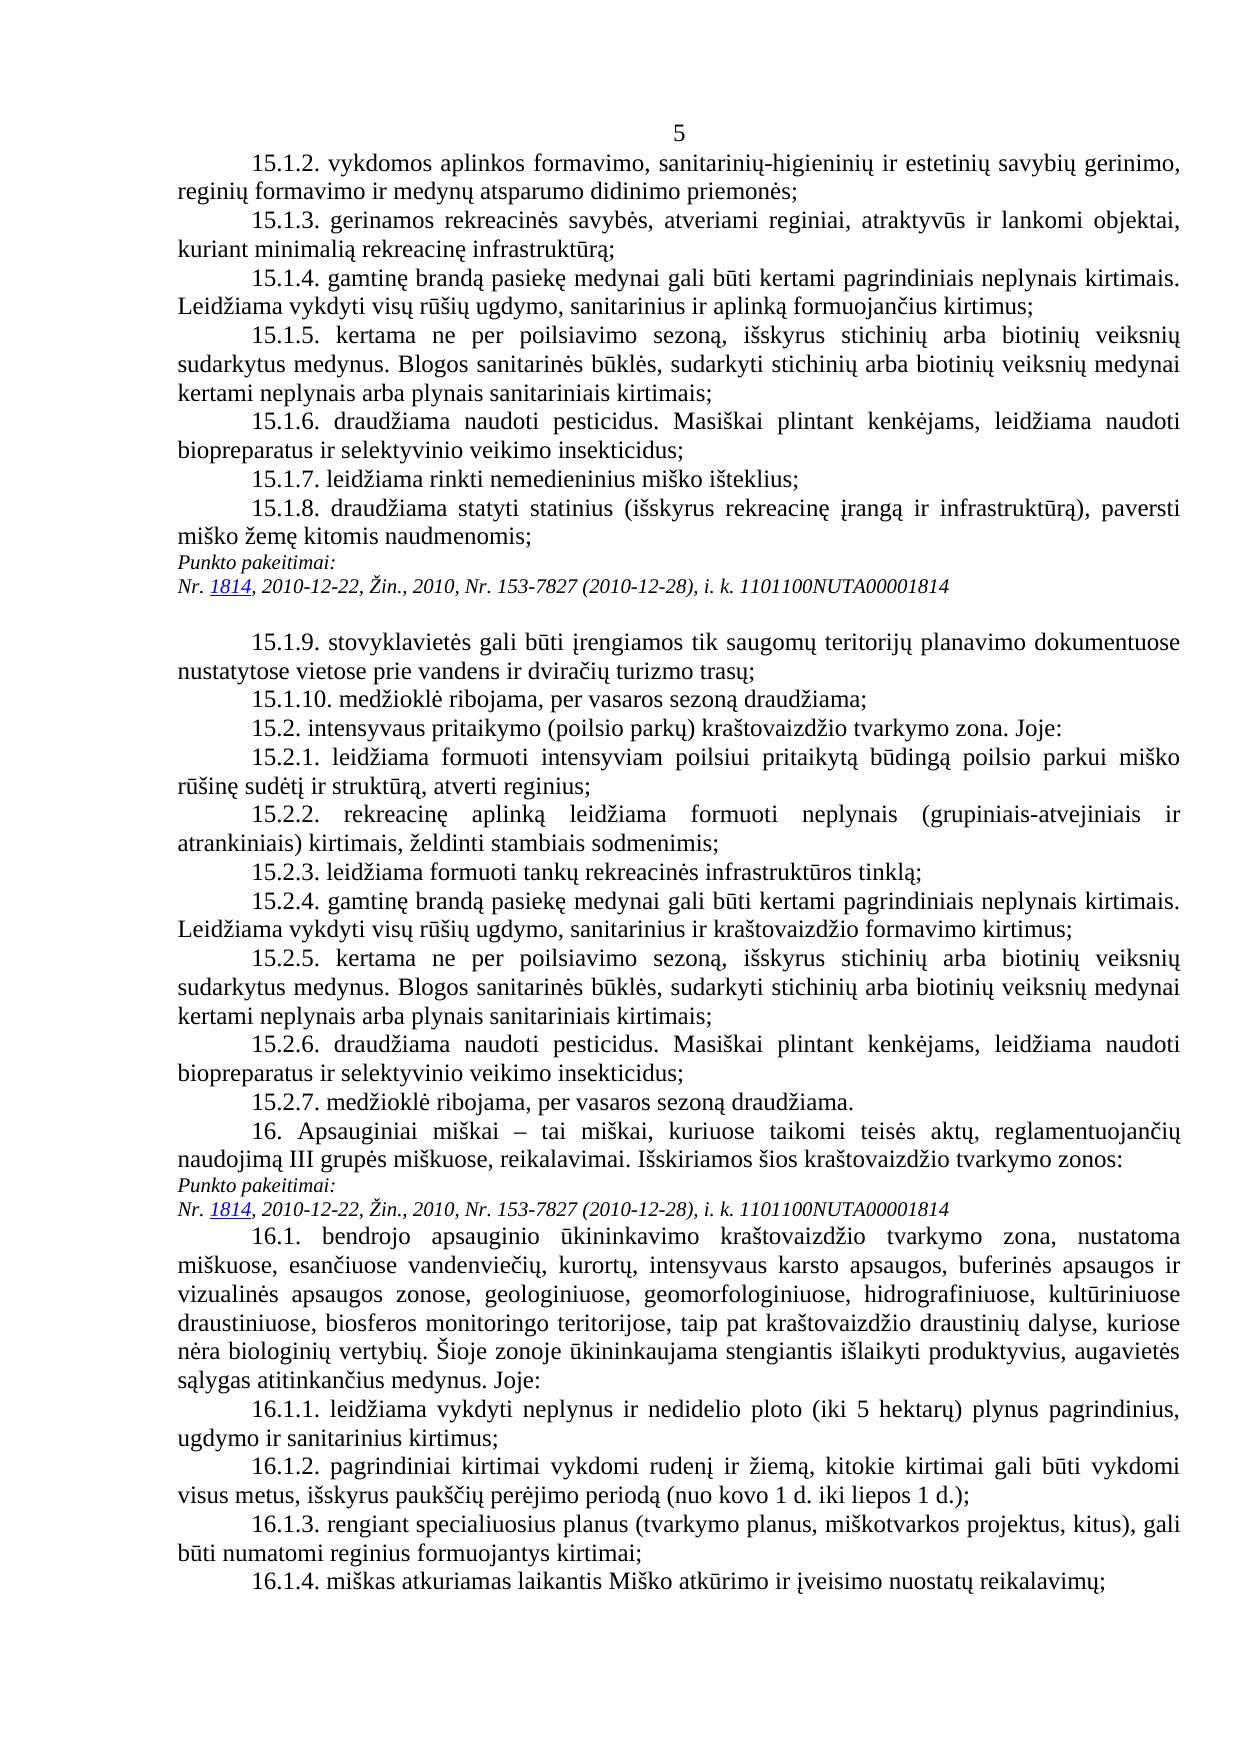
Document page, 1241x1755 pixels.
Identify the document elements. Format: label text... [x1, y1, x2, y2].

text 15.1.10. medžioklė ribojama, per vasaros sezoną draudžiama; [177, 684, 1181, 713]
text 15.2. intensyvaus pritaikymo (poilsio parkų) kraštovaizdžio tvarkymo zona. Joje: [177, 713, 1181, 742]
text 16.1.1. leidžiama vykdyti neplynus ir nedidelio ploto (iki 5 hektarų) plynus pagrindinius, ugdymo ir sanitarinius kirtimus; [177, 1394, 1181, 1451]
text 15.1.5. kertama ne per poilsiavimo sezoną, išskyrus stichinių arba biotinių veiksnių sudarkytus medynus. Blogos sanitarinės būklės, sudarkyti stichinių arba biotinių veiksnių medynai kertami neplynais arba plynais sanitariniais kirtimais; [177, 320, 1181, 406]
text 15.2.7. medžioklė ribojama, per vasaros sezoną draudžiama. [177, 1087, 1181, 1116]
text 16.1.3. rengiant specialiuosius planus (tvarkymo planus, miškotvarkos projektus, kitus), gali būti numatomi reginius formuojantys kirtimai; [177, 1509, 1181, 1566]
text 16. Apsauginiai miškai – tai miškai, kuriuose taikomi teisės aktų, reglamentuojančių naudojimą III grupės miškuose, reikalavimai. Išskiriamos šios kraštovaizdžio tvarkymo zonos: [177, 1116, 1181, 1173]
text 16.1.4. miškas atkuriamas laikantis Miško atkūrimo ir įveisimo nuostatų reikalavimų; [177, 1566, 1181, 1595]
text 15.2.5. kertama ne per poilsiavimo sezoną, išskyrus stichinių arba biotinių veiksnių sudarkytus medynus. Blogos sanitarinės būklės, sudarkyti stichinių arba biotinių veiksnių medynai kertami neplynais arba plynais sanitariniais kirtimais; [177, 943, 1181, 1029]
text 15.2.1. leidžiama formuoti intensyviam poilsiui pritaikytą būdingą poilsio parkui miško rūšinę sudėtį ir struktūrą, atverti reginius; [177, 742, 1181, 799]
text 15.1.4. gamtinę brandą pasiekę medynai gali būti kertami pagrindiniais neplynais kirtimais. Leidžiama vykdyti visų rūšių ugdymo, sanitarinius ir aplinką formuojančius kirtimus; [177, 263, 1181, 320]
text 15.1.3. gerinamos rekreacinės savybės, atveriami reginiai, atraktyvūs ir lankomi objektai, kuriant minimalią rekreacinę infrastruktūrą; [177, 205, 1181, 263]
text 16.1.2. pagrindiniai kirtimai vykdomi rudenį ir žiemą, kitokie kirtimai gali būti vykdomi visus metus, išskyrus paukščių perėjimo periodą (nuo kovo 1 d. iki liepos 1 d.); [177, 1451, 1181, 1509]
text 15.1.8. draudžiama statyti statinius (išskyrus rekreacinę įrangą ir infrastruktūrą), paversti miško žemę kitomis naudmenomis; [177, 493, 1181, 550]
text Punkto pakeitimai: [177, 550, 1181, 574]
text 15.1.6. draudžiama naudoti pesticidus. Masiškai plintant kenkėjams, leidžiama naudoti biopreparatus ir selektyvinio veikimo insekticidus; [177, 406, 1181, 464]
text 15.2.6. draudžiama naudoti pesticidus. Masiškai plintant kenkėjams, leidžiama naudoti biopreparatus ir selektyvinio veikimo insekticidus; [177, 1029, 1181, 1087]
text 15.2.2. rekreacinę aplinką leidžiama formuoti neplynais (grupiniais-atvejiniais ir atrankiniais) kirtimais, želdinti stambiais sodmenimis; [177, 799, 1181, 857]
text Nr. 1814, 2010-12-22, Žin., 2010, Nr. 153-7827 (2010-12-28), i. k. 1101100NUTA00001814 [177, 574, 1181, 598]
text 15.2.4. gamtinę brandą pasiekę medynai gali būti kertami pagrindiniais neplynais kirtimais. Leidžiama vykdyti visų rūšių ugdymo, sanitarinius ir kraštovaizdžio formavimo kirtimus; [177, 886, 1181, 943]
text Punkto pakeitimai: [177, 1173, 1181, 1197]
text 15.2.3. leidžiama formuoti tankų rekreacinės infrastruktūros tinklą; [177, 857, 1181, 886]
text 15.1.9. stovyklavietės gali būti įrengiamos tik saugomų teritorijų planavimo dokumentuose nustatytose vietose prie vandens ir dviračių turizmo trasų; [177, 627, 1181, 684]
text 16.1. bendrojo apsauginio ūkininkavimo kraštovaizdžio tvarkymo zona, nustatoma miškuose, esančiuose vandenviečių, kurortų, intensyvaus karsto apsaugos, buferinės apsaugos ir vizualinės apsaugos zonose, geologiniuose, geomorfologiniuose, hidrografiniuose, kultūriniuose draustiniuose, biosferos monitoringo teritorijose, taip pat kraštovaizdžio draustinių dalyse, kuriose nėra biologinių vertybių. Šioje zonoje ūkininkaujama stengiantis išlaikyti produktyvius, augavietės sąlygas atitinkančius medynus. Joje: [177, 1221, 1181, 1394]
text Nr. 1814, 2010-12-22, Žin., 2010, Nr. 153-7827 (2010-12-28), i. k. 1101100NUTA00001814 [177, 1197, 1181, 1221]
text 15.1.7. leidžiama rinkti nemedieninius miško išteklius; [177, 464, 1181, 493]
text 15.1.2. vykdomos aplinkos formavimo, sanitarinių-higieninių ir estetinių savybių gerinimo, reginių formavimo ir medynų atsparumo didinimo priemonės; [177, 148, 1181, 205]
